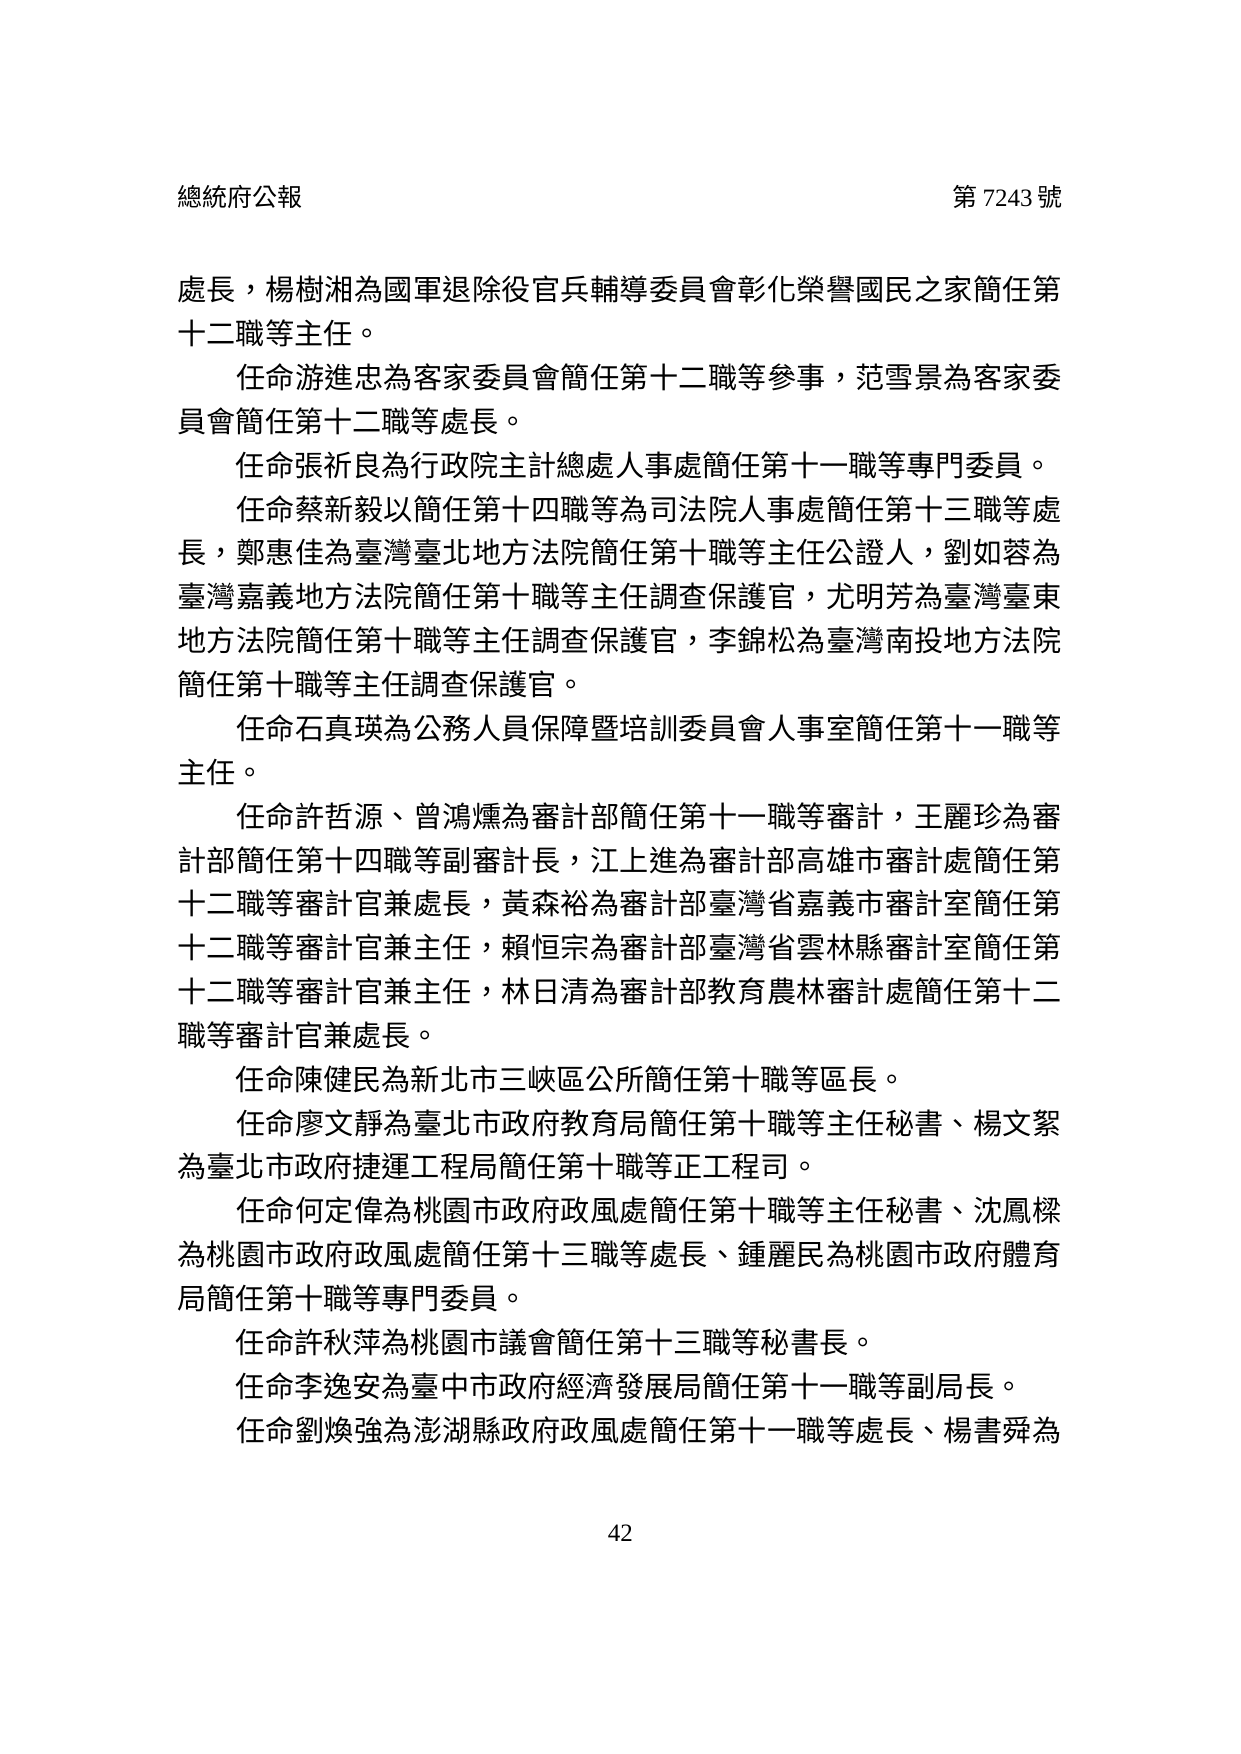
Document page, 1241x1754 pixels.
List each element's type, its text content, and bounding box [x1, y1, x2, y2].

text 處長，楊樹湘為國軍退除役官兵輔導委員會彰化榮譽國民之家簡任第十二職等主任。 [177, 266, 1063, 353]
text 任命李逸安為臺中市政府經濟發展局簡任第十一職等副局長。 [177, 1362, 1063, 1406]
text 任命許哲源、曾鴻燻為審計部簡任第十一職等審計，王麗珍為審計部簡任第十四職等副審計長，江上進為審計部高雄市審計處簡任第十二職等審計官兼處長，黃森裕為審計部臺灣省嘉義市審計室簡任第十二職等審計官兼主任，賴恒宗為審計部臺灣省雲林縣審計室簡任第十二職等審計官兼主任，林日清為審計部教育農林審計處簡任第十二職等審計官兼處長。 [177, 792, 1063, 1055]
text 任命劉煥強為澎湖縣政府政風處簡任第十一職等處長、楊書舜為 [177, 1406, 1063, 1450]
text 任命游進忠為客家委員會簡任第十二職等參事，范雪景為客家委員會簡任第十二職等處長。 [177, 353, 1063, 441]
text 任命廖文靜為臺北市政府教育局簡任第十職等主任秘書、楊文絮為臺北市政府捷運工程局簡任第十職等正工程司。 [177, 1099, 1063, 1187]
text 任命何定偉為桃園市政府政風處簡任第十職等主任秘書、沈鳳樑為桃園市政府政風處簡任第十三職等處長、鍾麗民為桃園市政府體育局簡任第十職等專門委員。 [177, 1187, 1063, 1318]
text 任命許秋萍為桃園市議會簡任第十三職等秘書長。 [177, 1318, 1063, 1362]
text 任命蔡新毅以簡任第十四職等為司法院人事處簡任第十三職等處長，鄭惠佳為臺灣臺北地方法院簡任第十職等主任公證人，劉如蓉為臺灣嘉義地方法院簡任第十職等主任調查保護官，尤明芳為臺灣臺東地方法院簡任第十職等主任調查保護官，李錦松為臺灣南投地方法院簡任第十職等主任調查保護官。 [177, 485, 1063, 704]
text 任命陳健民為新北市三峽區公所簡任第十職等區長。 [177, 1055, 1063, 1099]
text 任命張祈良為行政院主計總處人事處簡任第十一職等專門委員。 [177, 441, 1063, 485]
text 任命石真瑛為公務人員保障暨培訓委員會人事室簡任第十一職等主任。 [177, 704, 1063, 792]
